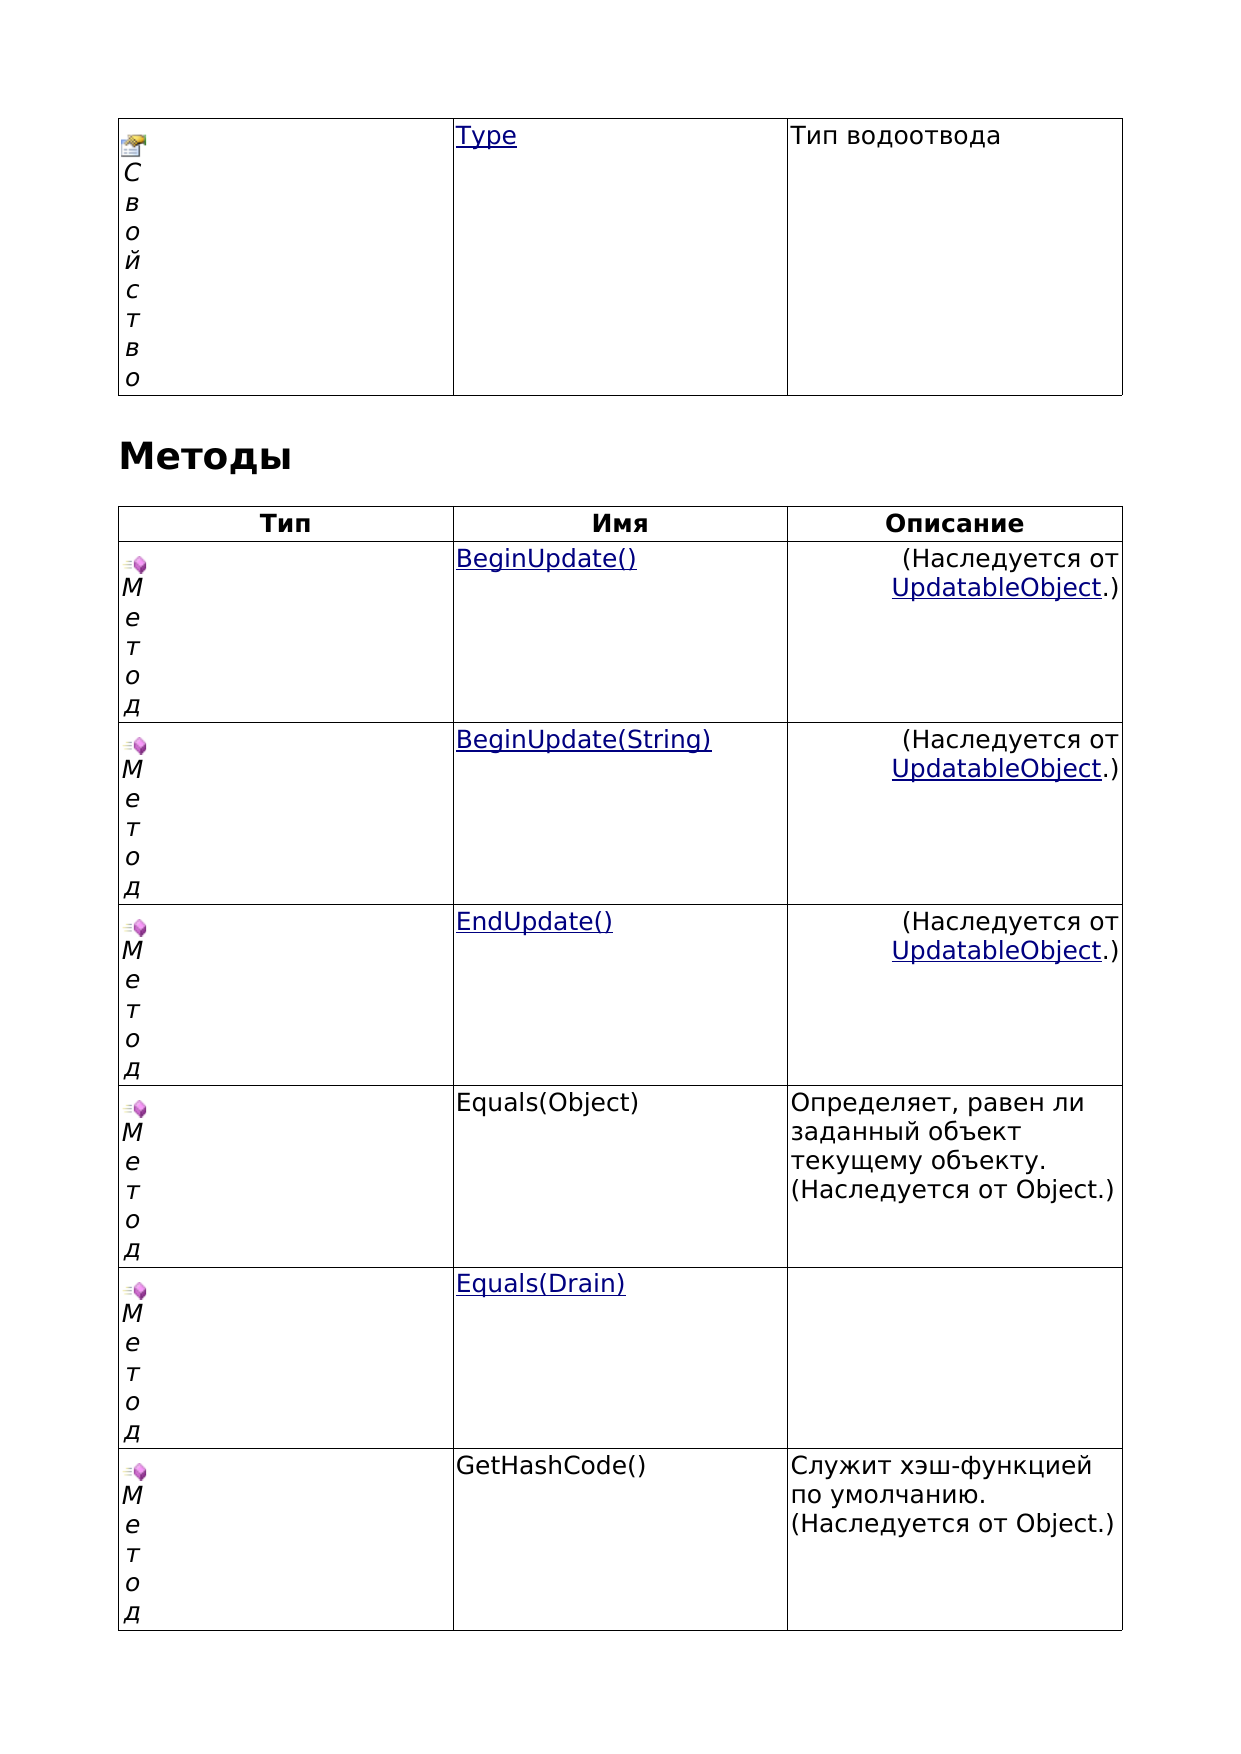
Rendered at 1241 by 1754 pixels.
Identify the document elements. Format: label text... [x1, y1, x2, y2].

table_cell Тип водоотвода [788, 119, 1122, 395]
subtitle Методы [118, 435, 1122, 478]
table_cell [119, 1086, 453, 1267]
table_cell [119, 905, 453, 1085]
picture [121, 1463, 147, 1481]
table_cell (Наследуется от UpdatableObject.) [788, 905, 1122, 1085]
table_header Тип [119, 507, 453, 541]
table_cell [119, 542, 453, 722]
picture [121, 556, 147, 574]
table_cell EndUpdate() [454, 905, 787, 1085]
table_cell Equals(Object) [454, 1086, 787, 1267]
table_cell BeginUpdate(String) [454, 723, 787, 904]
picture [121, 737, 147, 755]
table_cell (Наследуется от UpdatableObject.) [788, 542, 1122, 722]
table_cell Equals(Drain) [454, 1268, 787, 1448]
table_cell [788, 1268, 1122, 1448]
table_cell GetHashCode() [454, 1449, 787, 1629]
table_cell Type [454, 119, 787, 395]
table_cell [119, 1268, 453, 1448]
table_header Имя [454, 507, 787, 541]
table_cell (Наследуется от UpdatableObject.) [788, 723, 1122, 904]
picture [121, 1100, 147, 1118]
table_cell BeginUpdate() [454, 542, 787, 722]
table_header Описание [788, 507, 1122, 541]
table_cell Определяет, равен ли заданный объект текущему объекту. (Наследуется от Object.) [788, 1086, 1122, 1267]
table_cell [119, 119, 453, 395]
picture [121, 1282, 147, 1300]
table_cell Служит хэш-функцией по умолчанию. (Наследуется от Object.) [788, 1449, 1122, 1629]
table_cell [119, 723, 453, 904]
picture [121, 133, 147, 159]
picture [121, 919, 147, 937]
table_cell [119, 1449, 453, 1629]
